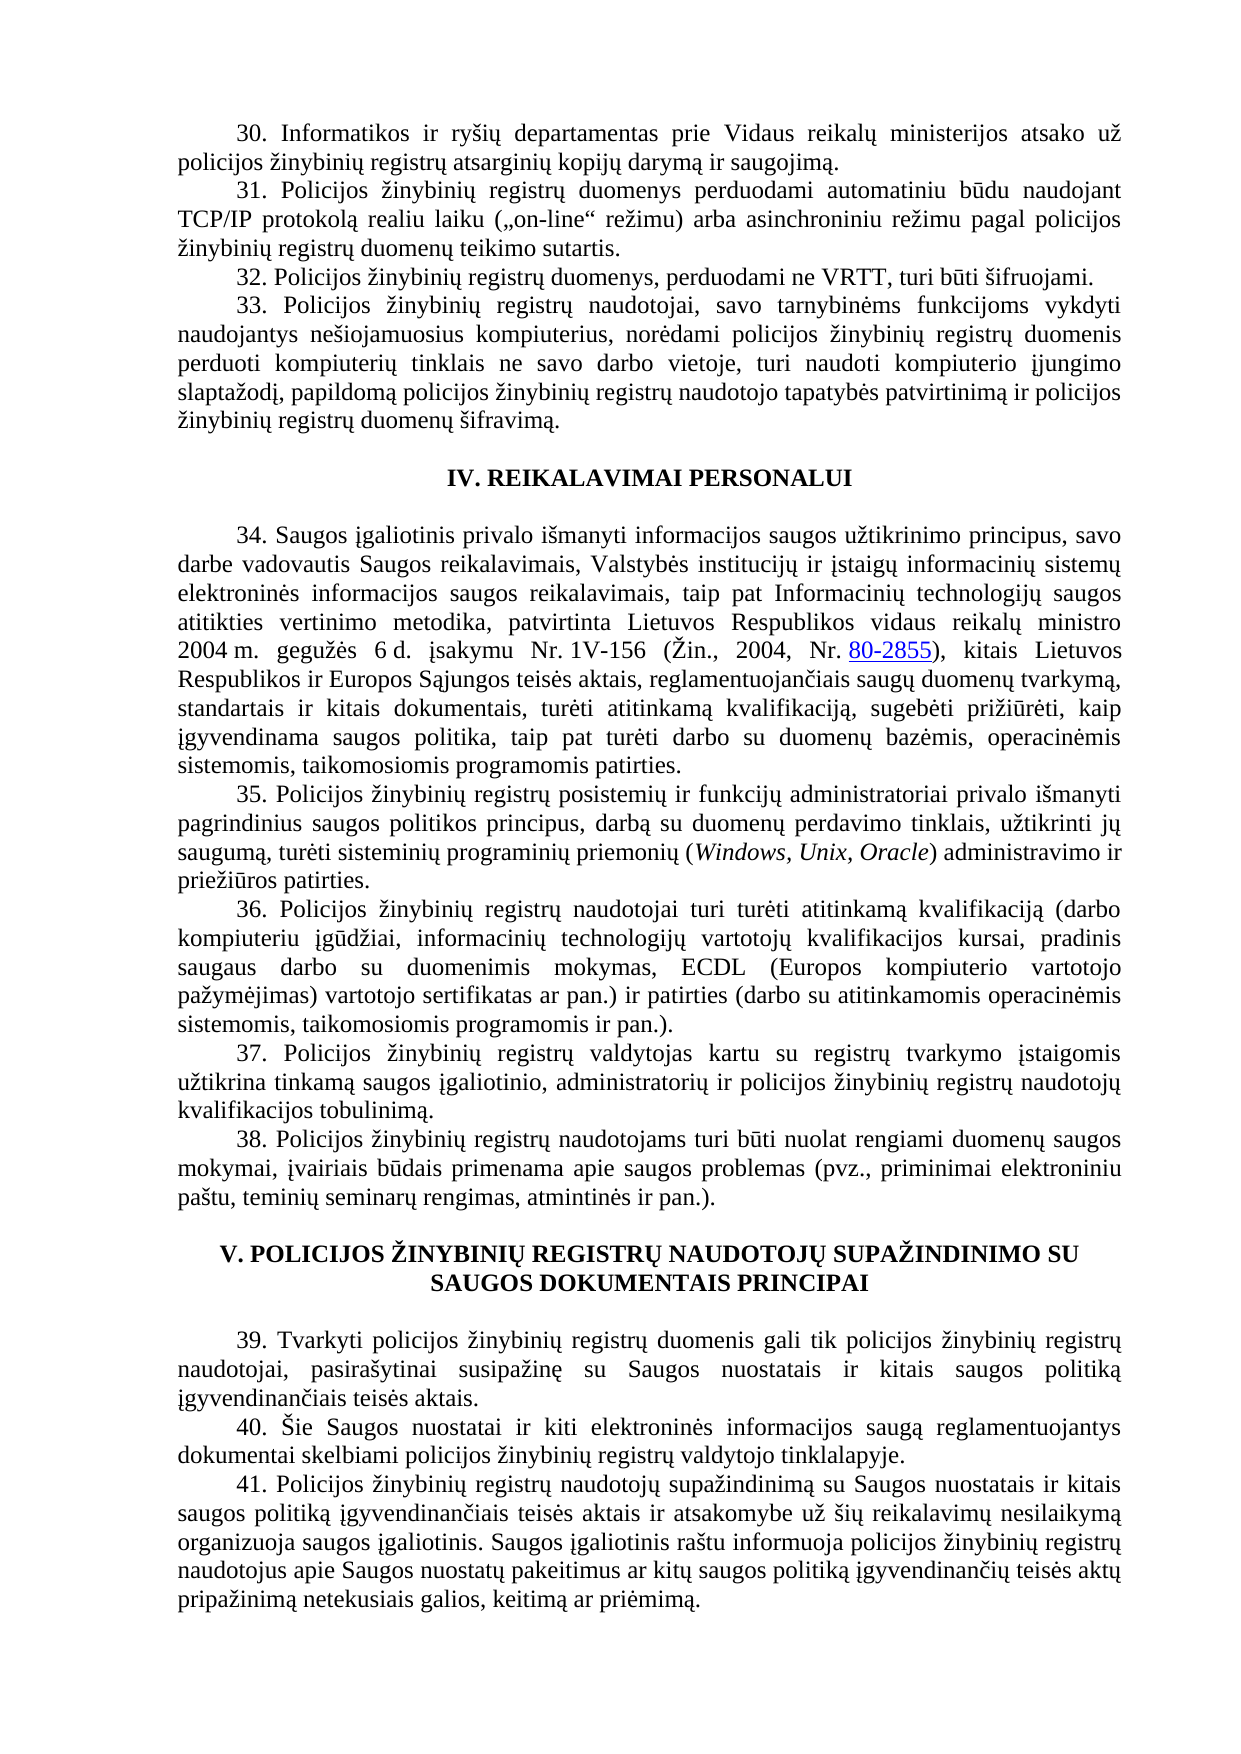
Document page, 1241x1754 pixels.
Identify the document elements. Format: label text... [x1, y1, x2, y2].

text 40. Šie Saugos nuostatai ir kiti elektroninės informacijos saugą reglamentuojantys dokumentai skelbiami policijos žinybinių registrų valdytojo tinklalapyje. [177, 1412, 1122, 1469]
text 41. Policijos žinybinių registrų naudotojų supažindinimą su Saugos nuostatais ir kitais saugos politiką įgyvendinančiais teisės aktais ir atsakomybe už šių reikalavimų nesilaikymą organizuoja saugos įgaliotinis. Saugos įgaliotinis raštu informuoja policijos žinybinių registrų naudotojus apie Saugos nuostatų pakeitimus ar kitų saugos politiką įgyvendinančių teisės aktų pripažinimą netekusiais galios, keitimą ar priėmimą. [177, 1469, 1122, 1613]
text 34. Saugos įgaliotinis privalo išmanyti informacijos saugos užtikrinimo principus, savo darbe vadovautis Saugos reikalavimais, Valstybės institucijų ir įstaigų informacinių sistemų elektroninės informacijos saugos reikalavimais, taip pat Informacinių technologijų saugos atitikties vertinimo metodika, patvirtinta Lietuvos Respublikos vidaus reikalų ministro 2004 m. gegužės 6 d. įsakymu Nr. 1V-156 (Žin., 2004, Nr. 80-2855), kitais Lietuvos Respublikos ir Europos Sąjungos teisės aktais, reglamentuojančiais saugų duomenų tvarkymą, standartais ir kitais dokumentais, turėti atitinkamą kvalifikaciją, sugebėti prižiūrėti, kaip įgyvendinama saugos politika, taip pat turėti darbo su duomenų bazėmis, operacinėmis sistemomis, taikomosiomis programomis patirties. [177, 521, 1122, 779]
text 30. Informatikos ir ryšių departamentas prie Vidaus reikalų ministerijos atsako už policijos žinybinių registrų atsarginių kopijų darymą ir saugojimą. [177, 118, 1122, 176]
text 31. Policijos žinybinių registrų duomenys perduodami automatiniu būdu naudojant TCP/IP protokolą realiu laiku („on-line“ režimu) arba asinchroniniu režimu pagal policijos žinybinių registrų duomenų teikimo sutartis. [177, 176, 1122, 262]
text 35. Policijos žinybinių registrų posistemių ir funkcijų administratoriai privalo išmanyti pagrindinius saugos politikos principus, darbą su duomenų perdavimo tinklais, užtikrinti jų saugumą, turėti sisteminių programinių priemonių (Windows, Unix, Oracle) administravimo ir priežiūros patirties. [177, 779, 1122, 894]
text V. POLICIJOS ŽINYBINIŲ REGISTRŲ NAUDOTOJŲ SUPAŽINDINIMO SU SAUGOS DOKUMENTAIS PRINCIPAI [177, 1239, 1122, 1297]
text IV. REIKALAVIMAI PERSONALUI [177, 463, 1122, 492]
text 32. Policijos žinybinių registrų duomenys, perduodami ne VRTT, turi būti šifruojami. [177, 262, 1122, 291]
text 36. Policijos žinybinių registrų naudotojai turi turėti atitinkamą kvalifikaciją (darbo kompiuteriu įgūdžiai, informacinių technologijų vartotojų kvalifikacijos kursai, pradinis saugaus darbo su duomenimis mokymas, ECDL (Europos kompiuterio vartotojo pažymėjimas) vartotojo sertifikatas ar pan.) ir patirties (darbo su atitinkamomis operacinėmis sistemomis, taikomosiomis programomis ir pan.). [177, 894, 1122, 1038]
text 38. Policijos žinybinių registrų naudotojams turi būti nuolat rengiami duomenų saugos mokymai, įvairiais būdais primenama apie saugos problemas (pvz., priminimai elektroniniu paštu, teminių seminarų rengimas, atmintinės ir pan.). [177, 1124, 1122, 1211]
text 39. Tvarkyti policijos žinybinių registrų duomenis gali tik policijos žinybinių registrų naudotojai, pasirašytinai susipažinę su Saugos nuostatais ir kitais saugos politiką įgyvendinančiais teisės aktais. [177, 1326, 1122, 1412]
text 33. Policijos žinybinių registrų naudotojai, savo tarnybinėms funkcijoms vykdyti naudojantys nešiojamuosius kompiuterius, norėdami policijos žinybinių registrų duomenis perduoti kompiuterių tinklais ne savo darbo vietoje, turi naudoti kompiuterio įjungimo slaptažodį, papildomą policijos žinybinių registrų naudotojo tapatybės patvirtinimą ir policijos žinybinių registrų duomenų šifravimą. [177, 291, 1122, 434]
text 37. Policijos žinybinių registrų valdytojas kartu su registrų tvarkymo įstaigomis užtikrina tinkamą saugos įgaliotinio, administratorių ir policijos žinybinių registrų naudotojų kvalifikacijos tobulinimą. [177, 1038, 1122, 1124]
